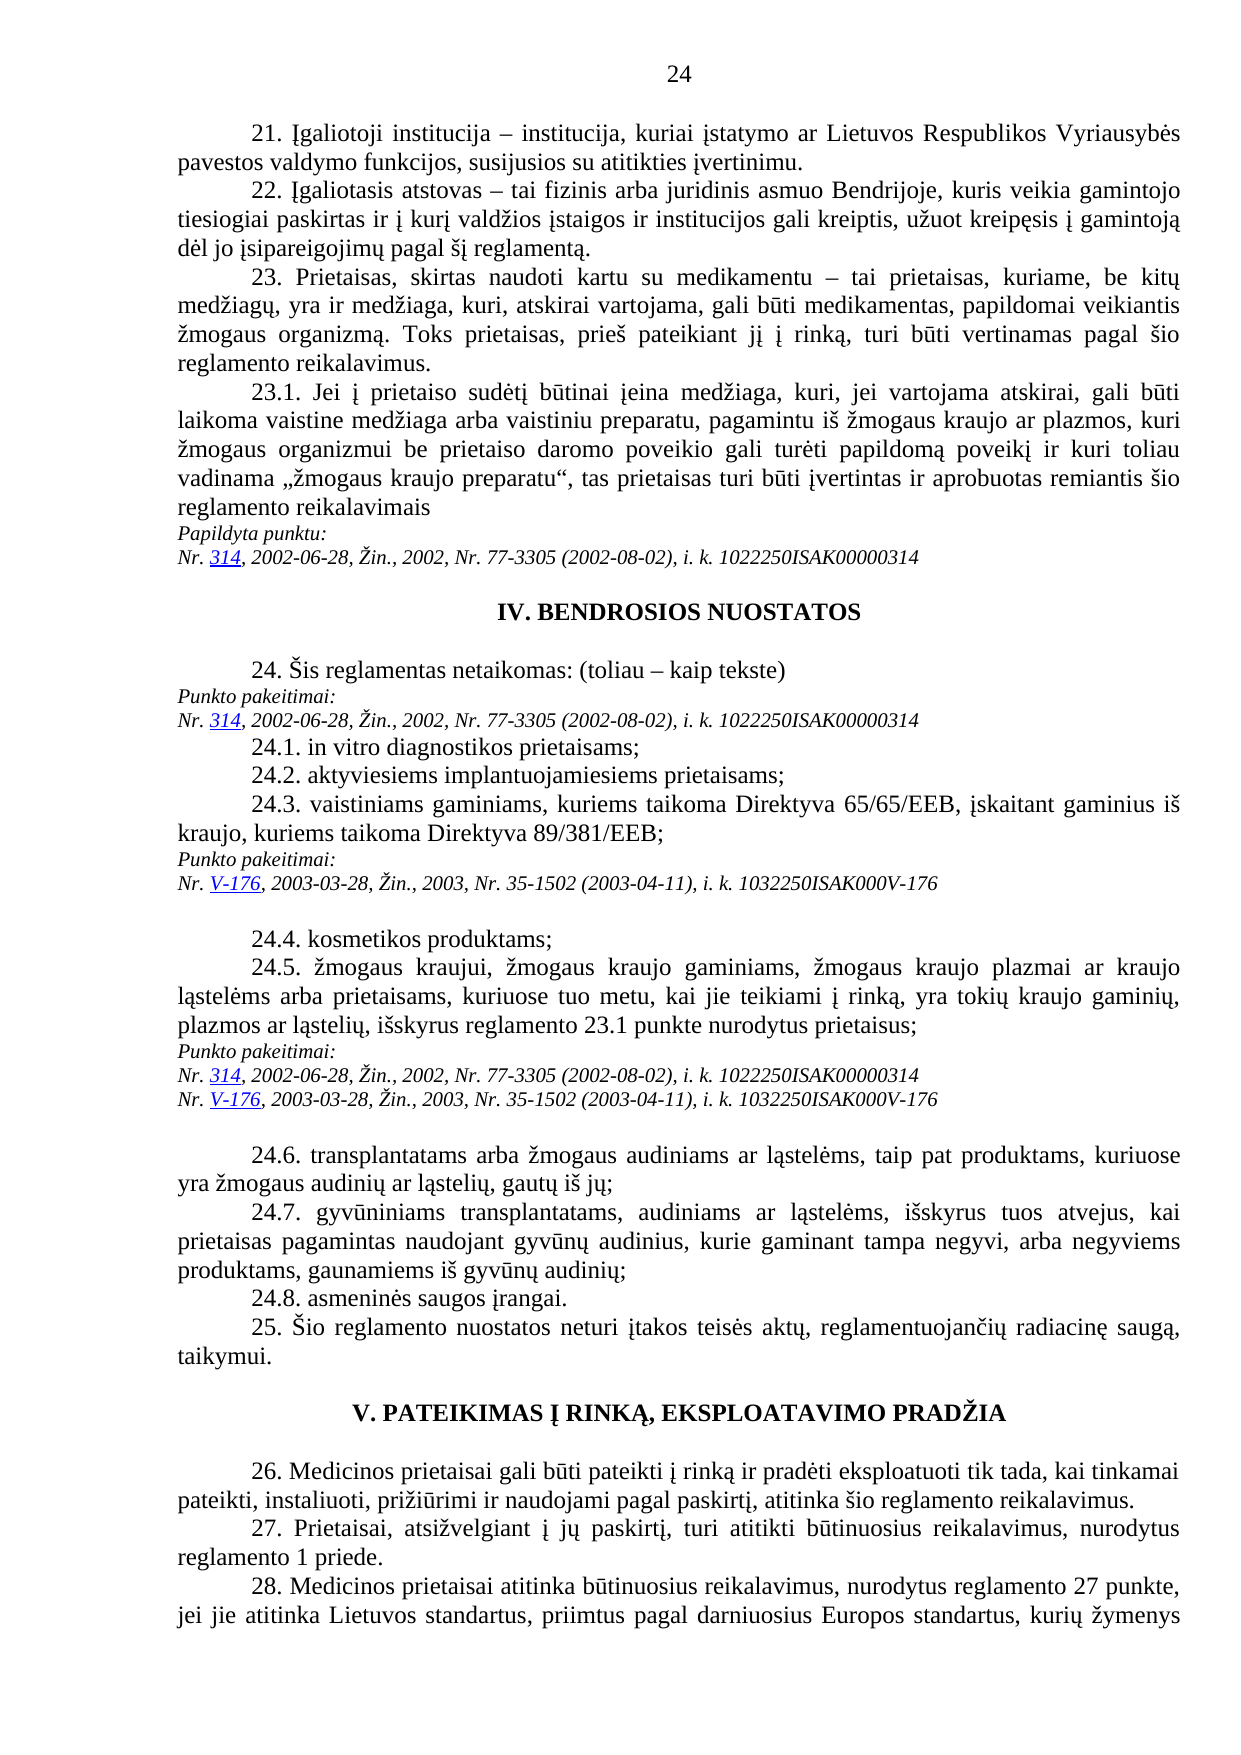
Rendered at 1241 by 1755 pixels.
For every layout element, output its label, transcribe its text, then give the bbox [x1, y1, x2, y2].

text 24.7. gyvūniniams transplantatams, audiniams ar ląstelėms, išskyrus tuos atvejus, kai prietaisas pagamintas naudojant gyvūnų audinius, kurie gaminant tampa negyvi, arba negyviems produktams, gaunamiems iš gyvūnų audinių; [177, 1197, 1181, 1283]
text 24.6. transplantatams arba žmogaus audiniams ar ląstelėms, taip pat produktams, kuriuose yra žmogaus audinių ar ląstelių, gautų iš jų; [177, 1140, 1181, 1197]
text Nr. 314, 2002-06-28, Žin., 2002, Nr. 77-3305 (2002-08-02), i. k. 1022250ISAK00000314 [177, 545, 1181, 569]
text Papildyta punktu: [177, 521, 1181, 545]
text IV. BENDROSIOS NUOSTATOS [177, 597, 1181, 626]
text 26. Medicinos prietaisai gali būti pateikti į rinką ir pradėti eksploatuoti tik tada, kai tinkamai pateikti, instaliuoti, prižiūrimi ir naudojami pagal paskirtį, atitinka šio reglamento reikalavimus. [177, 1456, 1181, 1513]
text 28. Medicinos prietaisai atitinka būtinuosius reikalavimus, nurodytus reglamento 27 punkte, jei jie atitinka Lietuvos standartus, priimtus pagal darniuosius Europos standartus, kurių žymenys [177, 1571, 1181, 1628]
text 22. Įgaliotasis atstovas – tai fizinis arba juridinis asmuo Bendrijoje, kuris veikia gamintojo tiesiogiai paskirtas ir į kurį valdžios įstaigos ir institucijos gali kreiptis, užuot kreipęsis į gamintoją dėl jo įsipareigojimų pagal šį reglamentą. [177, 176, 1181, 262]
text Nr. 314, 2002-06-28, Žin., 2002, Nr. 77-3305 (2002-08-02), i. k. 1022250ISAK00000314 [177, 1063, 1181, 1087]
text 24.3. vaistiniams gaminiams, kuriems taikoma Direktyva 65/65/EEB, įskaitant gaminius iš kraujo, kuriems taikoma Direktyva 89/381/EEB; [177, 789, 1181, 847]
text 23.1. Jei į prietaiso sudėtį būtinai įeina medžiaga, kuri, jei vartojama atskirai, gali būti laikoma vaistine medžiaga arba vaistiniu preparatu, pagamintu iš žmogaus kraujo ar plazmos, kuri žmogaus organizmui be prietaiso daromo poveikio gali turėti papildomą poveikį ir kuri toliau vadinama „žmogaus kraujo preparatu“, tas prietaisas turi būti įvertintas ir aprobuotas remiantis šio reglamento reikalavimais [177, 377, 1181, 521]
text 25. Šio reglamento nuostatos neturi įtakos teisės aktų, reglamentuojančių radiacinę saugą, taikymui. [177, 1312, 1181, 1370]
text 24.1. in vitro diagnostikos prietaisams; [177, 732, 1181, 761]
text 24.2. aktyviesiems implantuojamiesiems prietaisams; [177, 761, 1181, 789]
text 21. Įgaliotoji institucija – institucija, kuriai įstatymo ar Lietuvos Respublikos Vyriausybės pavestos valdymo funkcijos, susijusios su atitikties įvertinimu. [177, 118, 1181, 176]
text Nr. V-176, 2003-03-28, Žin., 2003, Nr. 35-1502 (2003-04-11), i. k. 1032250ISAK000V-176 [177, 871, 1181, 895]
text Nr. V-176, 2003-03-28, Žin., 2003, Nr. 35-1502 (2003-04-11), i. k. 1032250ISAK000V-176 [177, 1087, 1181, 1111]
text V. PATEIKIMAS Į RINKĄ, EKSPLOATAVIMO PRADŽIA [177, 1398, 1181, 1427]
text 23. Prietaisas, skirtas naudoti kartu su medikamentu – tai prietaisas, kuriame, be kitų medžiagų, yra ir medžiaga, kuri, atskirai vartojama, gali būti medikamentas, papildomai veikiantis žmogaus organizmą. Toks prietaisas, prieš pateikiant jį į rinką, turi būti vertinamas pagal šio reglamento reikalavimus. [177, 262, 1181, 377]
text Punkto pakeitimai: [177, 684, 1181, 708]
text 27. Prietaisai, atsižvelgiant į jų paskirtį, turi atitikti būtinuosius reikalavimus, nurodytus reglamento 1 priede. [177, 1513, 1181, 1571]
text Punkto pakeitimai: [177, 1039, 1181, 1063]
text 24.4. kosmetikos produktams; [177, 924, 1181, 952]
text Nr. 314, 2002-06-28, Žin., 2002, Nr. 77-3305 (2002-08-02), i. k. 1022250ISAK00000314 [177, 708, 1181, 732]
text 24. Šis reglamentas netaikomas: (toliau – kaip tekste) [177, 655, 1181, 684]
text 24.5. žmogaus kraujui, žmogaus kraujo gaminiams, žmogaus kraujo plazmai ar kraujo ląstelėms arba prietaisams, kuriuose tuo metu, kai jie teikiami į rinką, yra tokių kraujo gaminių, plazmos ar ląstelių, išskyrus reglamento 23.1 punkte nurodytus prietaisus; [177, 952, 1181, 1039]
text 24.8. asmeninės saugos įrangai. [177, 1283, 1181, 1312]
text Punkto pakeitimai: [177, 847, 1181, 871]
